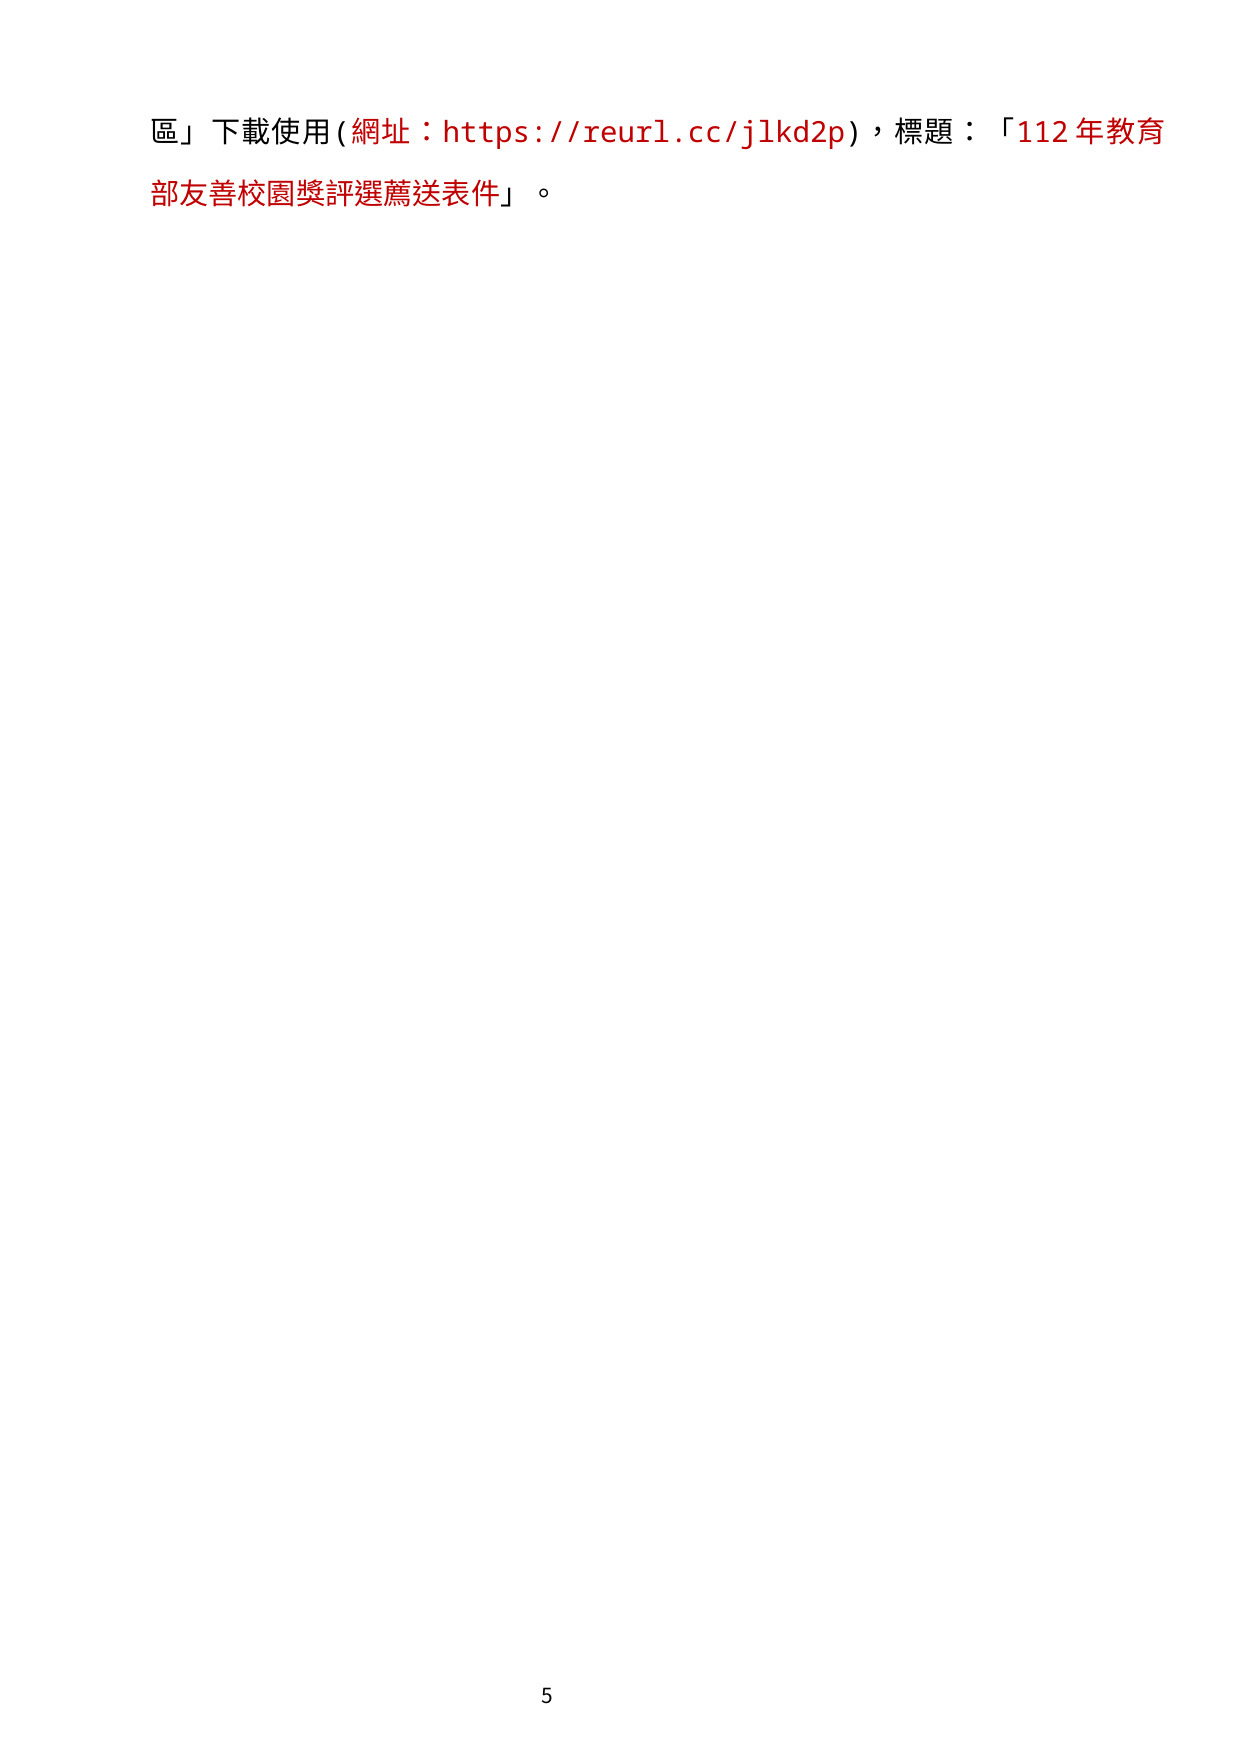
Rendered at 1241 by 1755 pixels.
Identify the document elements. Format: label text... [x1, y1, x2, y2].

list 區」下載使用(網址：https://reurl.cc/jlkd2p)，標題：「112年教育部友善校園獎評選薦送表件」。 [75, 88, 1165, 213]
